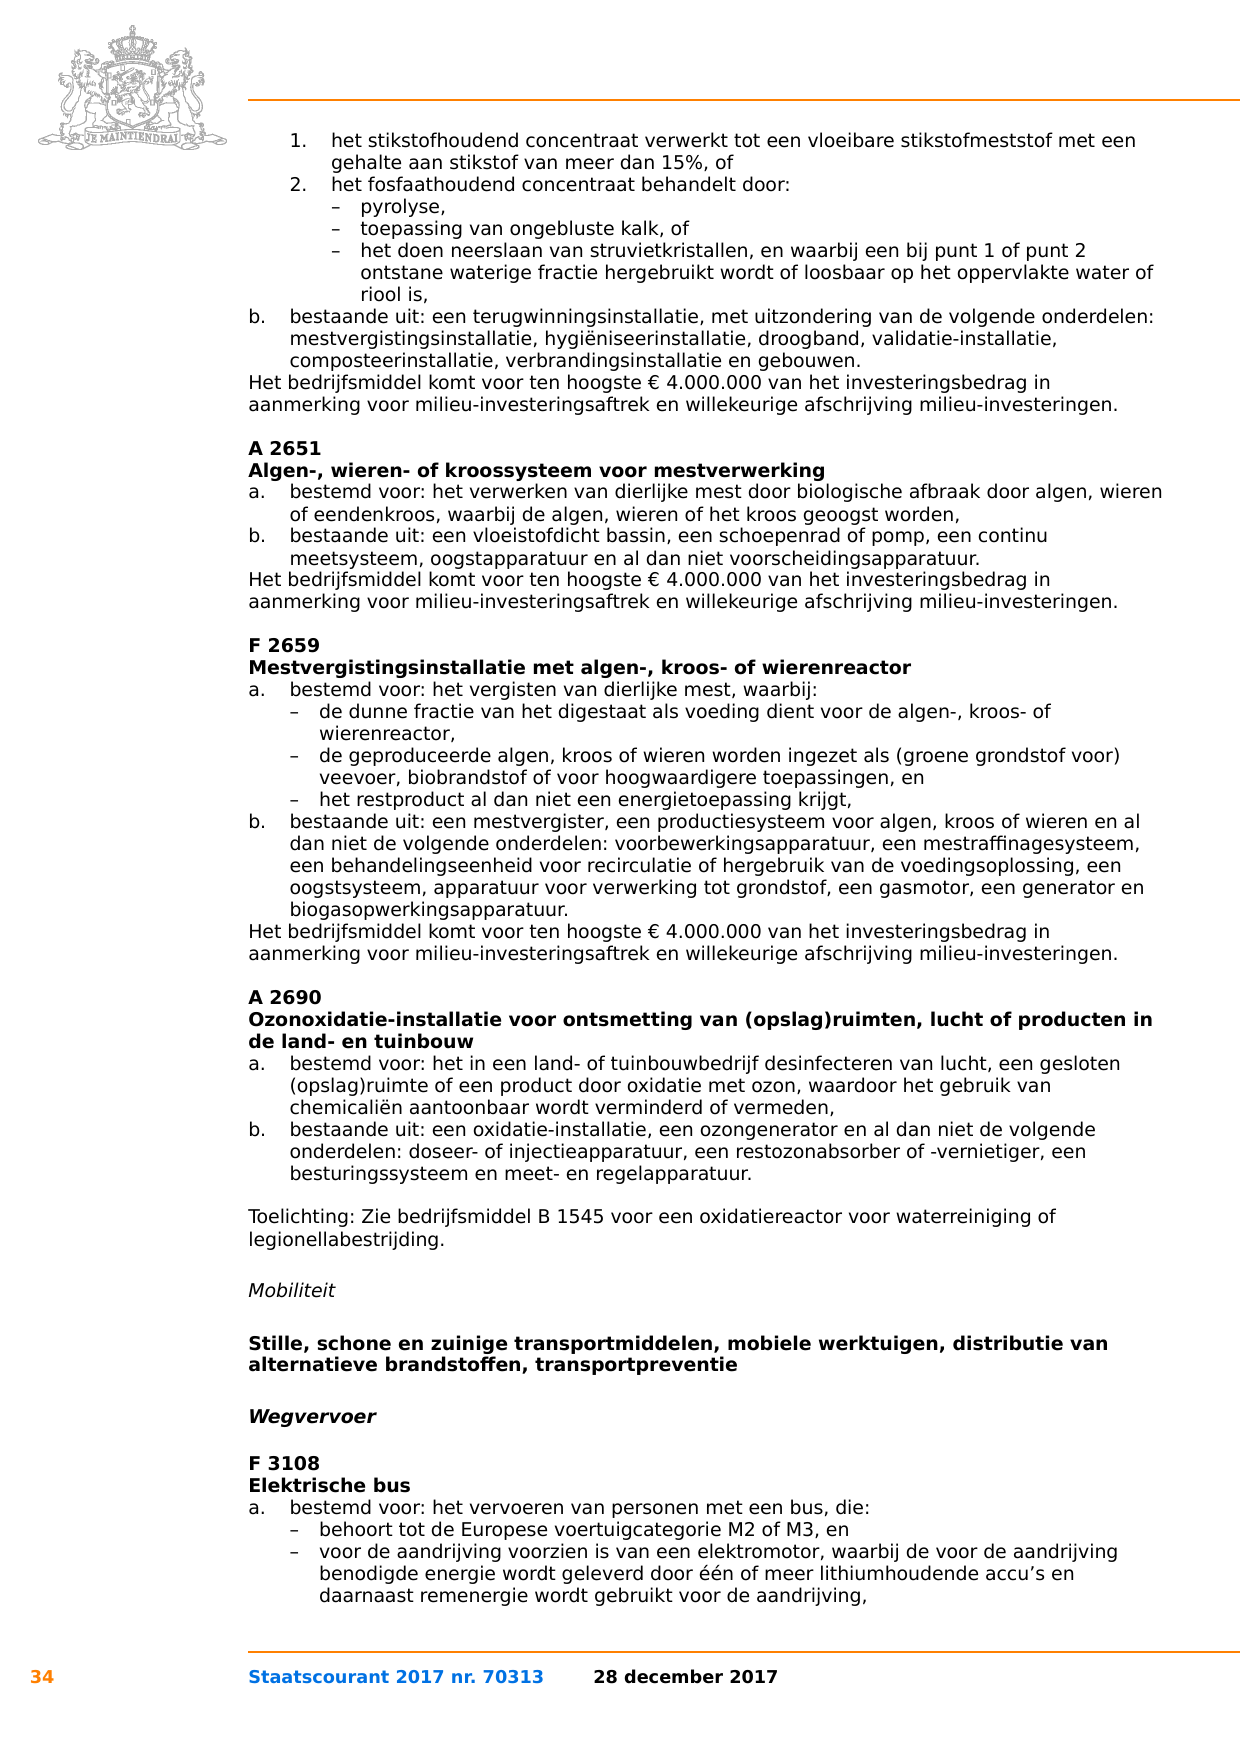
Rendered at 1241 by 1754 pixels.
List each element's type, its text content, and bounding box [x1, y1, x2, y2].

subtitle Mobiliteit [248, 1280, 1163, 1302]
text Het bedrijfsmiddel komt voor ten hoogste € 4.000.000 van het investeringsbedrag in aanmerking voor milieu-investeringsaftrek en willekeurige afschrijving milieu-investeringen. [248, 372, 1163, 416]
text 1. het stikstofhoudend concentraat verwerkt tot een vloeibare stikstofmeststof met een gehalte aan stikstof van meer dan 15%, of [289, 130, 1163, 174]
text – het doen neerslaan van struvietkristallen, en waarbij een bij punt 1 of punt 2 ontstane waterige fractie hergebruikt wordt of loosbaar op het oppervlakte water of riool is, [331, 240, 1163, 306]
text Het bedrijfsmiddel komt voor ten hoogste € 4.000.000 van het investeringsbedrag in aanmerking voor milieu-investeringsaftrek en willekeurige afschrijving milieu-investeringen. [248, 921, 1163, 965]
text – pyrolyse, [331, 196, 1163, 218]
subtitle Wegvervoer [248, 1406, 1163, 1428]
text – de geproduceerde algen, kroos of wieren worden ingezet als (groene grondstof voor) veevoer, biobrandstof of voor hoogwaardigere toepassingen, en [289, 745, 1163, 789]
text a. bestemd voor: het vervoeren van personen met een bus, die: [248, 1497, 1163, 1519]
text Elektrische bus [248, 1475, 1163, 1497]
text – het restproduct al dan niet een energietoepassing krijgt, [289, 789, 1163, 811]
text Het bedrijfsmiddel komt voor ten hoogste € 4.000.000 van het investeringsbedrag in aanmerking voor milieu-investeringsaftrek en willekeurige afschrijving milieu-investeringen. [248, 569, 1163, 613]
text A 2651 [248, 437, 1163, 459]
text F 2659 [248, 635, 1163, 657]
picture [38, 25, 227, 150]
text A 2690 [248, 987, 1163, 1009]
text a. bestemd voor: het in een land- of tuinbouwbedrijf desinfecteren van lucht, een gesloten (opslag)ruimte of een product door oxidatie met ozon, waardoor het gebruik van chemicaliën aantoonbaar wordt verminderd of vermeden, [248, 1053, 1163, 1119]
subtitle Stille, schone en zuinige transportmiddelen, mobiele werktuigen, distributie van alternatieve brandstoffen, transportpreventie [248, 1332, 1163, 1376]
text F 3108 [248, 1453, 1163, 1475]
text Toelichting: Zie bedrijfsmiddel B 1545 voor een oxidatiereactor voor waterreiniging of legionellabestrijding. [248, 1206, 1163, 1250]
text 2. het fosfaathoudend concentraat behandelt door: [289, 174, 1163, 196]
text b. bestaande uit: een vloeistofdicht bassin, een schoepenrad of pomp, een continu meetsysteem, oogstapparatuur en al dan niet voorscheidingsapparatuur. [248, 525, 1163, 569]
text b. bestaande uit: een terugwinningsinstallatie, met uitzondering van de volgende onderdelen: mestvergistingsinstallatie, hygiëniseerinstallatie, droogband, validatie-installatie, composteerinstallatie, verbrandingsinstallatie en gebouwen. [248, 306, 1163, 372]
text b. bestaande uit: een oxidatie-installatie, een ozongenerator en al dan niet de volgende onderdelen: doseer- of injectieapparatuur, een restozonabsorber of -vernietiger, een besturingssysteem en meet- en regelapparatuur. [248, 1119, 1163, 1184]
text a. bestemd voor: het vergisten van dierlijke mest, waarbij: [248, 679, 1163, 701]
text Mestvergistingsinstallatie met algen-, kroos- of wierenreactor [248, 657, 1163, 679]
text – voor de aandrijving voorzien is van een elektromotor, waarbij de voor de aandrijving benodigde energie wordt geleverd door één of meer lithiumhoudende accu’s en daarnaast remenergie wordt gebruikt voor de aandrijving, [289, 1541, 1163, 1607]
text – de dunne fractie van het digestaat als voeding dient voor de algen-, kroos- of wierenreactor, [289, 701, 1163, 745]
text Ozonoxidatie-installatie voor ontsmetting van (opslag)ruimten, lucht of producten in de land- en tuinbouw [248, 1009, 1163, 1053]
text – toepassing van ongebluste kalk, of [331, 218, 1163, 240]
text a. bestemd voor: het verwerken van dierlijke mest door biologische afbraak door algen, wieren of eendenkroos, waarbij de algen, wieren of het kroos geoogst worden, [248, 481, 1163, 525]
text Algen-, wieren- of kroossysteem voor mestverwerking [248, 459, 1163, 481]
text b. bestaande uit: een mestvergister, een productiesysteem voor algen, kroos of wieren en al dan niet de volgende onderdelen: voorbewerkingsapparatuur, een mestraffinagesysteem, een behandelingseenheid voor recirculatie of hergebruik van de voedingsoplossing, een oogstsysteem, apparatuur voor verwerking tot grondstof, een gasmotor, een generator en biogasopwerkingsapparatuur. [248, 811, 1163, 921]
text – behoort tot de Europese voertuigcategorie M2 of M3, en [289, 1519, 1163, 1541]
